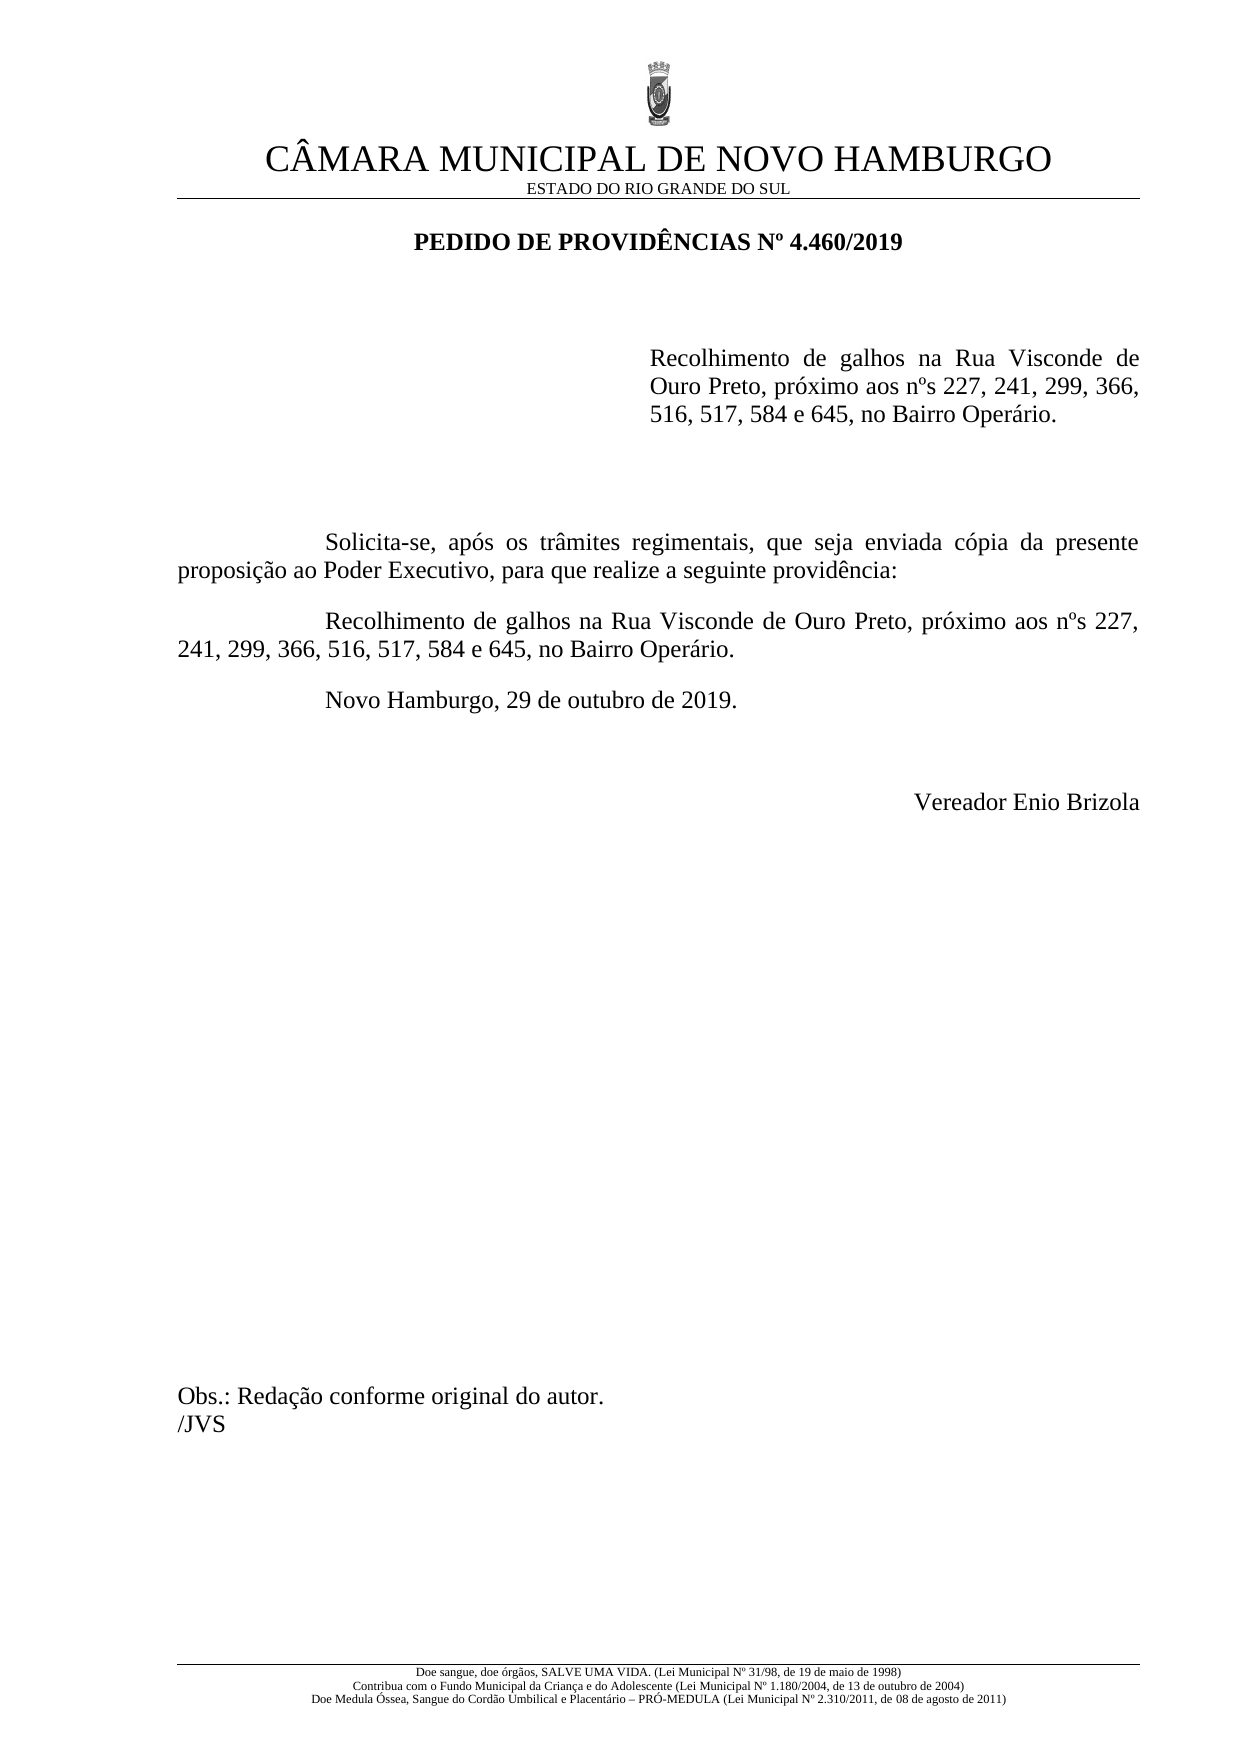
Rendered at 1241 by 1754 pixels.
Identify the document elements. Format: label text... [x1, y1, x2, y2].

text Solicita-se, após os trâmites regimentais, que seja enviada cópia da presente proposição ao Poder Executivo, para que realize a seguinte providência: [177, 528, 1140, 583]
text Vereador Enio Brizola [177, 788, 1140, 816]
text PEDIDO DE PROVIDÊNCIAS Nº 4.460/2019 [177, 228, 1140, 256]
text Recolhimento de galhos na Rua Visconde de Ouro Preto, próximo aos nºs 227, 241, 299, 366, 516, 517, 584 e 645, no Bairro Operário. [649, 344, 1140, 428]
text Obs.: Redação conforme original do autor. [177, 1382, 1140, 1410]
text /JVS [177, 1410, 1140, 1437]
text Recolhimento de galhos na Rua Visconde de Ouro Preto, próximo aos nºs 227, 241, 299, 366, 516, 517, 584 e 645, no Bairro Operário. [177, 607, 1140, 662]
text Novo Hamburgo, 29 de outubro de 2019. [177, 686, 1140, 714]
